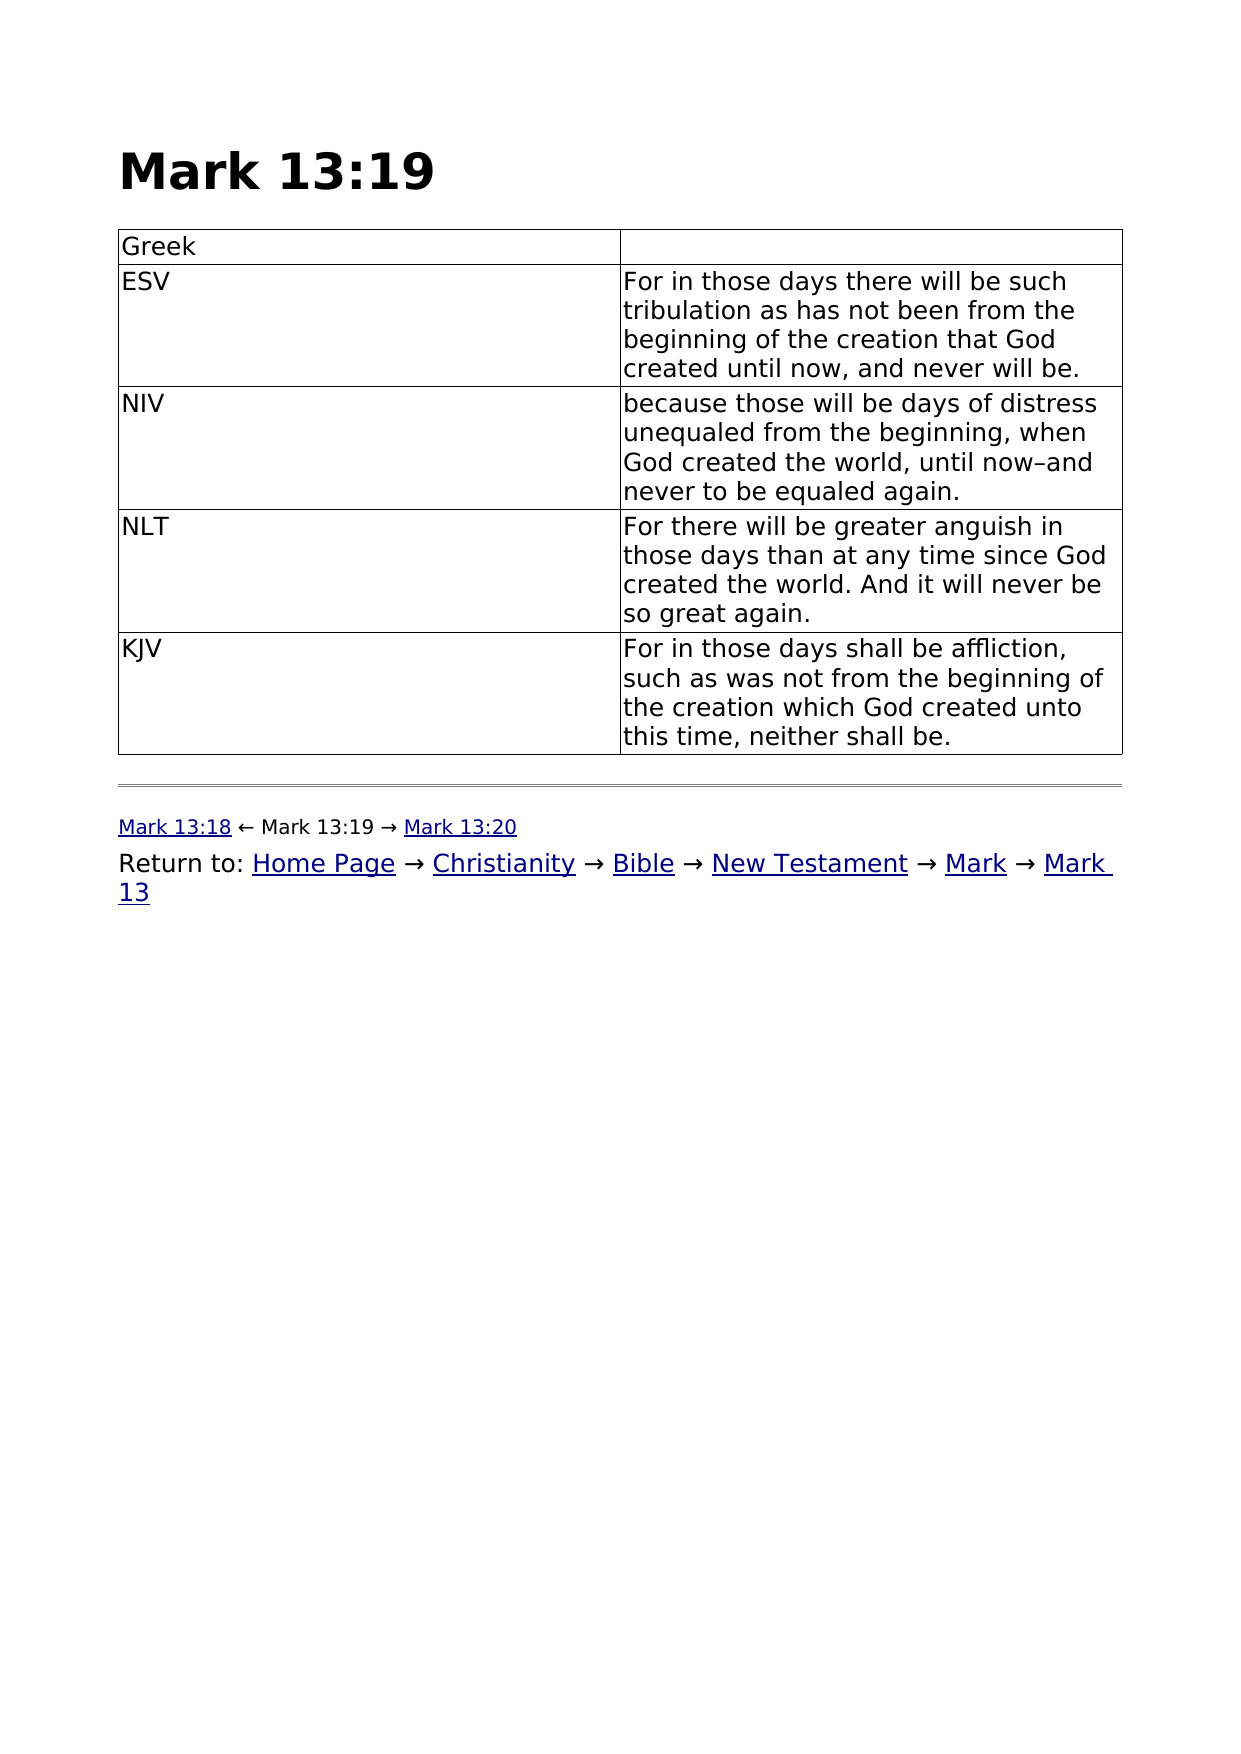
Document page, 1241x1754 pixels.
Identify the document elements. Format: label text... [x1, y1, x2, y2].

table_cell For in those days shall be affliction, such as was not from the beginning of the creation which God created unto this time, neither shall be. [621, 633, 1122, 754]
subtitle Mark 13:19 [118, 143, 1122, 201]
table_cell For in those days there will be such tribulation as has not been from the beginning of the creation that God created until now, and never will be. [621, 265, 1122, 386]
table_header [621, 230, 1122, 264]
table_cell because those will be days of distress unequaled from the beginning, when God created the world, until now–and never to be equaled again. [621, 387, 1122, 509]
table_cell For there will be greater anguish in those days than at any time since God created the world. And it will never be so great again. [621, 510, 1122, 632]
table_cell ESV [119, 265, 620, 386]
text Mark 13:18 ← Mark 13:19 → Mark 13:20 [118, 815, 1122, 849]
table_cell KJV [119, 633, 620, 754]
text Return to: Home Page → Christianity → Bible → New Testament → Mark → Mark 13 [118, 849, 1122, 908]
table_cell NIV [119, 387, 620, 509]
table_header Greek [119, 230, 620, 264]
table_cell NLT [119, 510, 620, 632]
